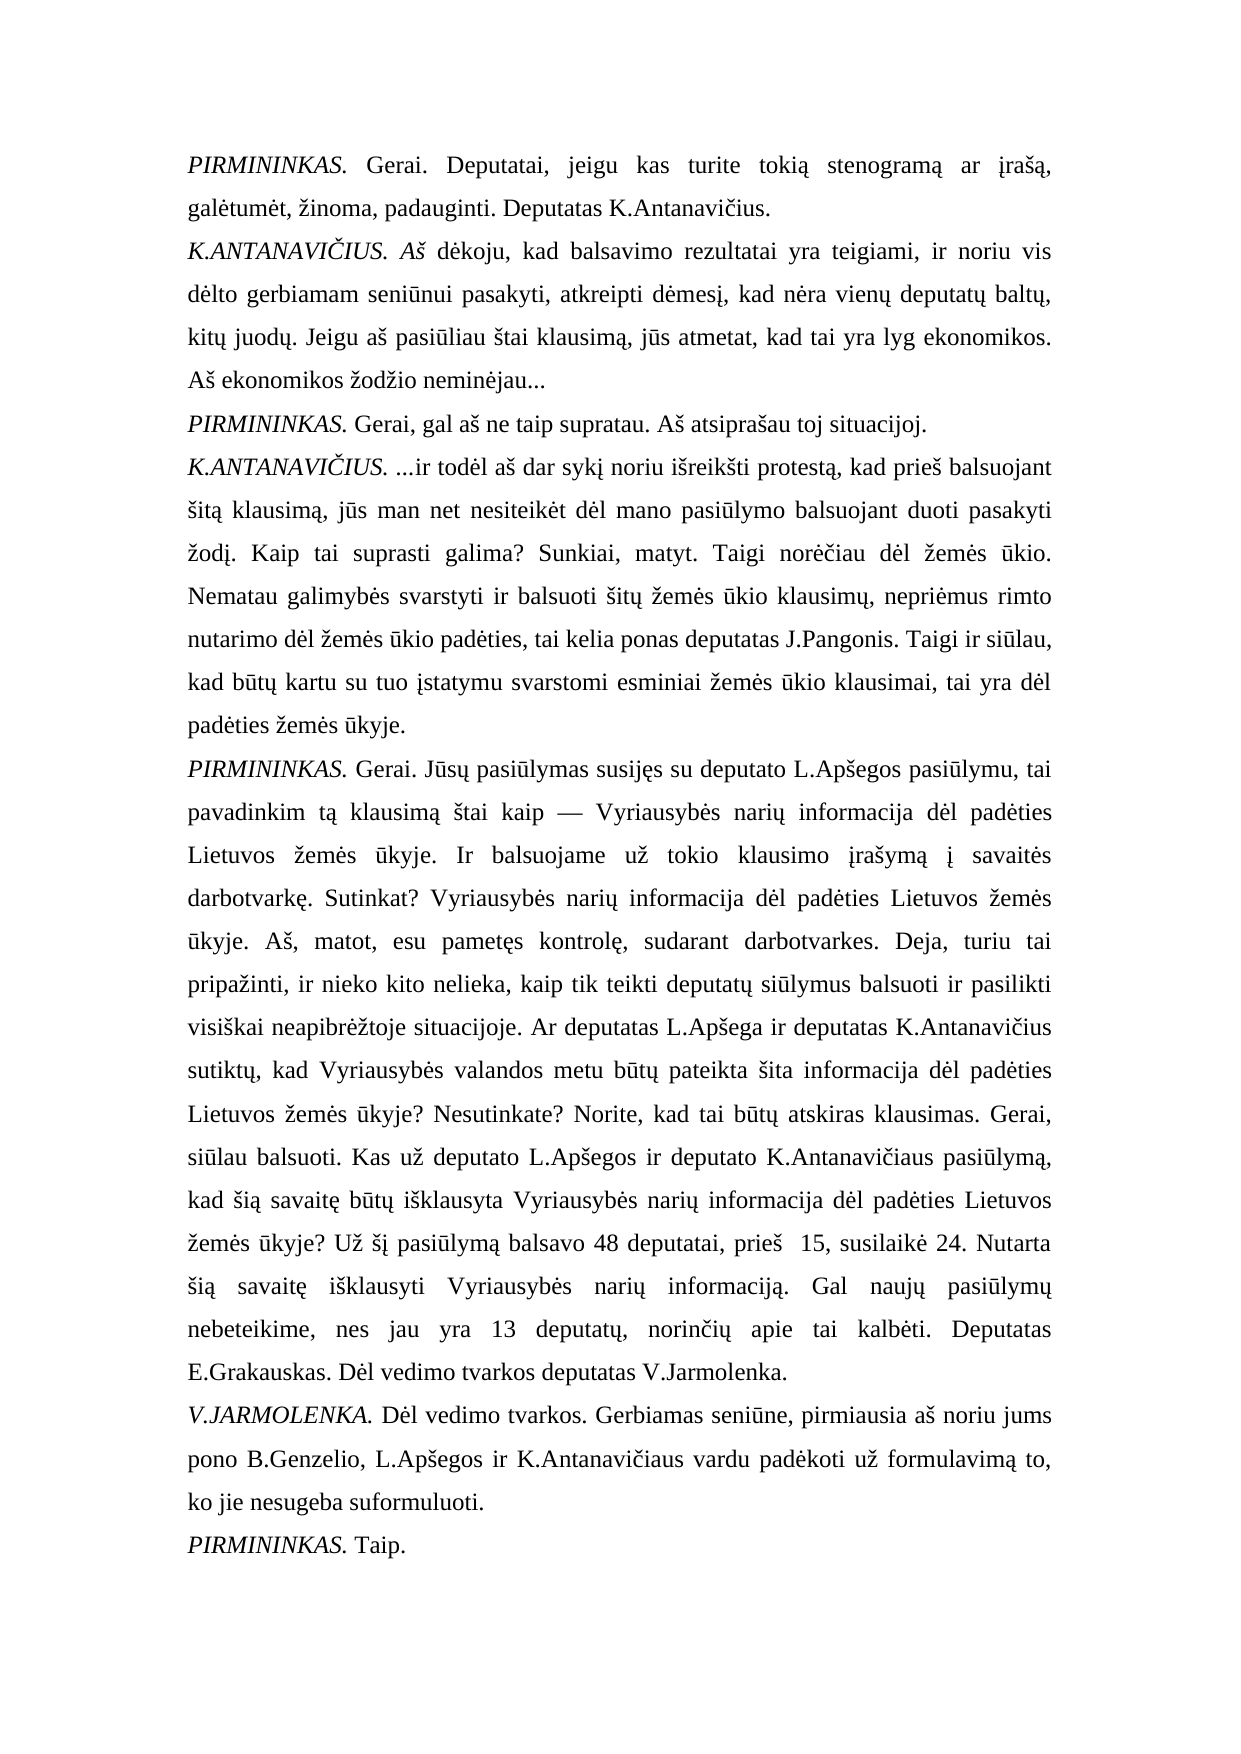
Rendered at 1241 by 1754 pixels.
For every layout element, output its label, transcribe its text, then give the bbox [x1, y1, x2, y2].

text PIRMININKAS. Gerai, gal aš ne taip supratau. Aš atsiprašau toj situacijoj. [187, 409, 1053, 437]
text K.ANTANAVIČIUS. ...ir todėl aš dar sykį noriu išreikšti protestą, kad prieš balsuojant šitą klausimą, jūs man net nesiteikėt dėl mano pasiūlymo balsuojant duoti pasakyti žodį. Kaip tai suprasti galima? Sunkiai, matyt. Taigi norėčiau dėl žemės ūkio. Nematau galimybės svarstyti ir balsuoti šitų žemės ūkio klausimų, nepriėmus rimto nutarimo dėl žemės ūkio padėties, tai kelia ponas deputatas J.Pangonis. Taigi ir siūlau, kad būtų kartu su tuo įstatymu svarstomi esminiai žemės ūkio klausimai, tai yra dėl padėties žemės ūkyje. [187, 452, 1053, 739]
text PIRMININKAS. Taip. [187, 1530, 1053, 1559]
text PIRMININKAS. Gerai. Jūsų pasiūlymas susijęs su deputato L.Apšegos pasiūlymu, tai pavadinkim tą klausimą štai kaip — Vyriausybės narių informacija dėl padėties Lietuvos žemės ūkyje. Ir balsuojame už tokio klausimo įrašymą į savaitės darbotvarkę. Sutinkat? Vyriausybės narių informacija dėl padėties Lietuvos žemės ūkyje. Aš, matot, esu pametęs kontrolę, sudarant darbotvarkes. Deja, turiu tai pripažinti, ir nieko kito nelieka, kaip tik teikti deputatų siūlymus balsuoti ir pasilikti visiškai neapibrėžtoje situacijoje. Ar deputatas L.Apšega ir deputatas K.Antanavičius sutiktų, kad Vyriausybės valandos metu būtų pateikta šita informacija dėl padėties Lietuvos žemės ūkyje? Nesutinkate? Norite, kad tai būtų atskiras klausimas. Gerai, siūlau balsuoti. Kas už deputato L.Apšegos ir deputato K.Antanavičiaus pasiūlymą, kad šią savaitę būtų išklausyta Vyriausybės narių informacija dėl padėties Lietuvos žemės ūkyje? Už šį pasiūlymą balsavo 48 deputatai, prieš 15, susilaikė 24. Nutarta šią savaitę išklausyti Vyriausybės narių informaciją. Gal naujų pasiūlymų nebeteikime, nes jau yra 13 deputatų, norinčių apie tai kalbėti. Deputatas E.Grakauskas. Dėl vedimo tvarkos deputatas V.Jarmolenka. [187, 754, 1053, 1386]
text PIRMININKAS. Gerai. Deputatai, jeigu kas turite tokią stenogramą ar įrašą, galėtumėt, žinoma, padauginti. Deputatas K.Antanavičius. [187, 150, 1053, 222]
text V.JARMOLENKA. Dėl vedimo tvarkos. Gerbiamas seniūne, pirmiausia aš noriu jums pono B.Genzelio, L.Apšegos ir K.Antanavičiaus vardu padėkoti už formulavimą to, ko jie nesugeba suformuluoti. [187, 1401, 1053, 1516]
text K.ANTANAVIČIUS. Aš dėkoju, kad balsavimo rezultatai yra teigiami, ir noriu vis dėlto gerbiamam seniūnui pasakyti, atkreipti dėmesį, kad nėra vienų deputatų baltų, kitų juodų. Jeigu aš pasiūliau štai klausimą, jūs atmetat, kad tai yra lyg ekonomikos. Aš ekonomikos žodžio neminėjau... [187, 236, 1053, 394]
